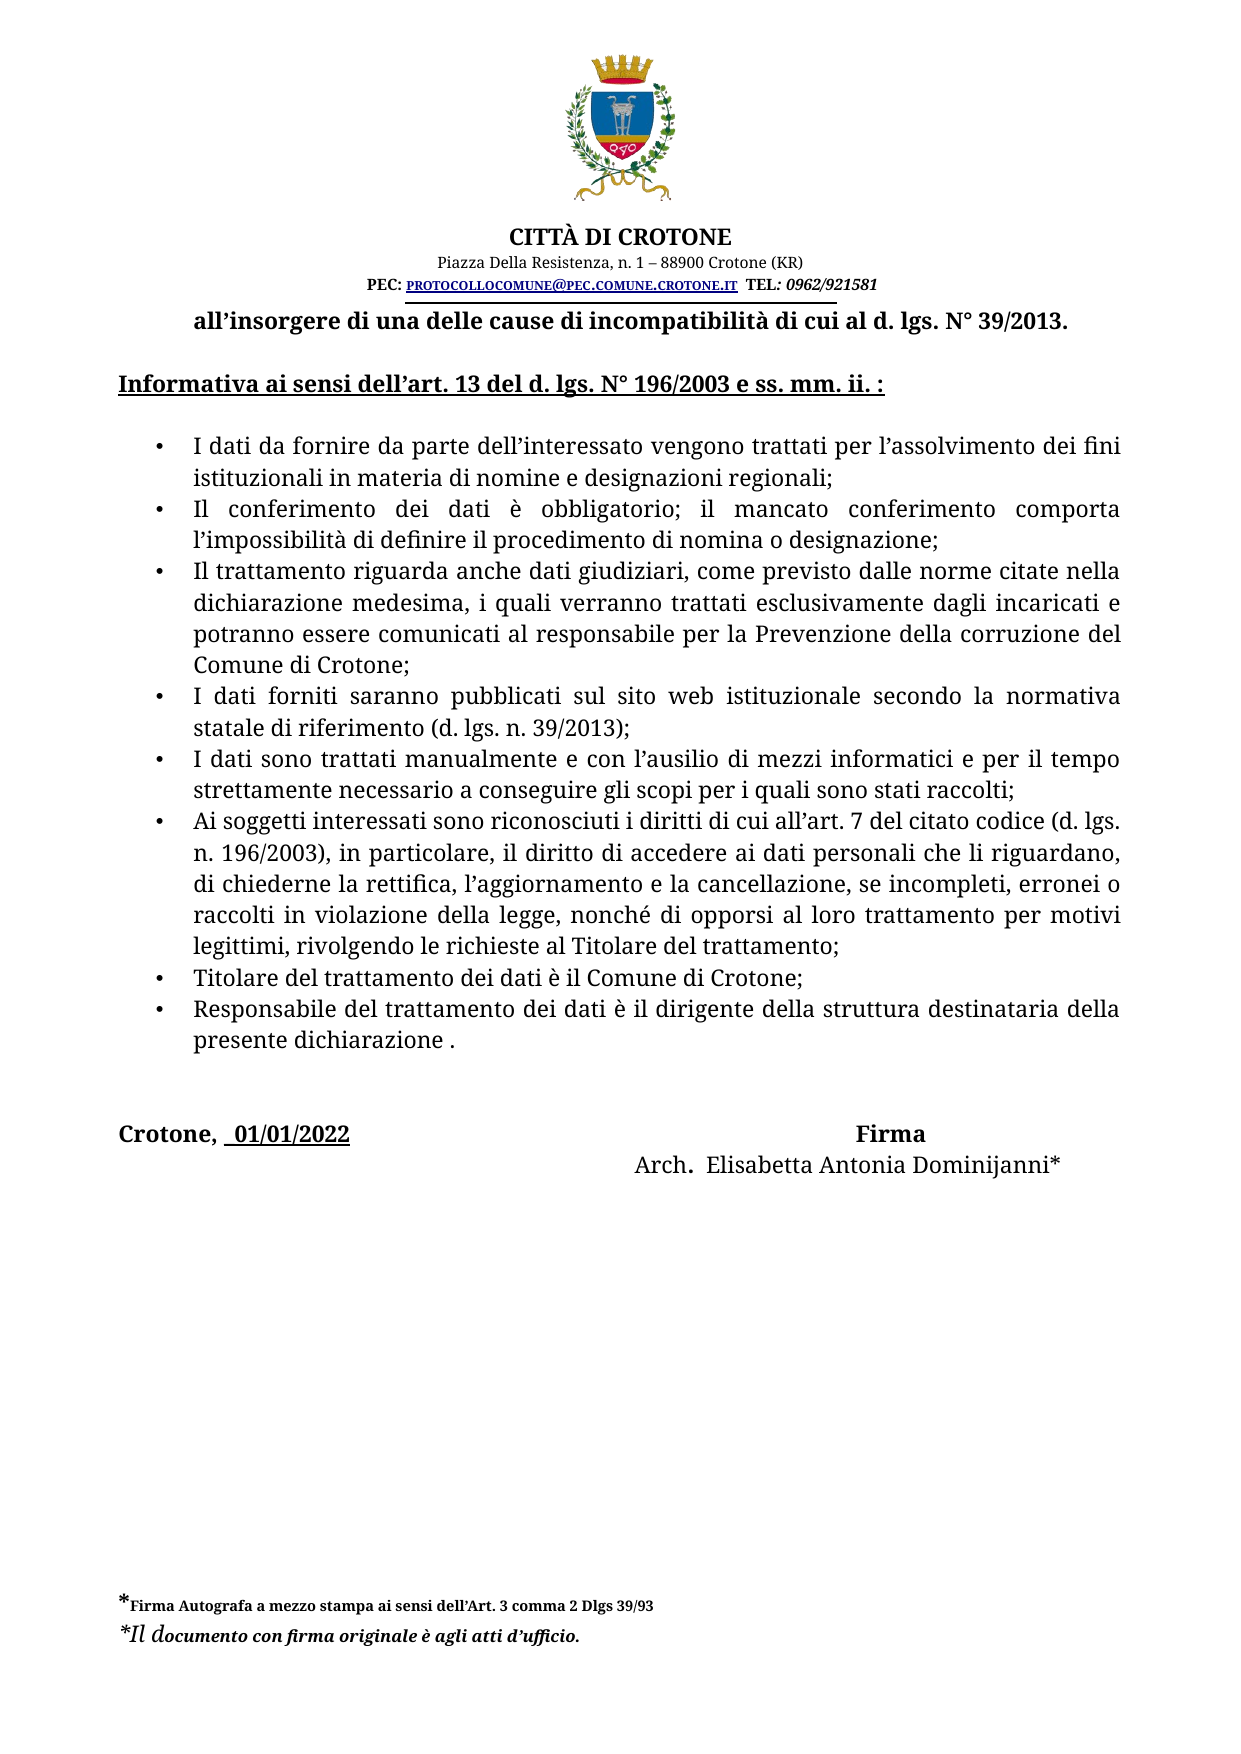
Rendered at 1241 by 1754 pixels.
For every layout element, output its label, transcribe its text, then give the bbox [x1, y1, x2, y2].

list I dati sono trattati manualmente e con l’ausilio di mezzi informatici e per il tempo strettamente necessario a conseguire gli scopi per i quali sono stati raccolti; [156, 743, 1122, 805]
text *Firma Autografa a mezzo stampa ai sensi dell’Art. 3 comma 2 Dlgs 39/93 [118, 1586, 1122, 1618]
text *Il documento con firma originale è agli atti d’ufficio. [118, 1618, 1122, 1649]
text Arch. Elisabetta Antonia Dominijanni* [118, 1149, 1122, 1180]
list Ai soggetti interessati sono riconosciuti i diritti di cui all’art. 7 del citato codice (d. lgs. n. 196/2003), in particolare, il diritto di accedere ai dati personali che li riguardano, di chiederne la rettifica, l’aggiornamento e la cancellazione, se incompleti, erronei o raccolti in violazione della legge, nonché di opporsi al loro trattamento per motivi legittimi, rivolgendo le richieste al Titolare del trattamento; [156, 805, 1122, 961]
list all’insorgere di una delle cause di incompatibilità di cui al d. lgs. N° 39/2013. [156, 305, 1122, 336]
list Il conferimento dei dati è obbligatorio; il mancato conferimento comporta l’impossibilità di definire il procedimento di nomina o designazione; [156, 493, 1122, 555]
list Responsabile del trattamento dei dati è il dirigente della struttura destinataria della presente dichiarazione . [156, 993, 1122, 1055]
picture [565, 51, 676, 201]
list Il trattamento riguarda anche dati giudiziari, come previsto dalle norme citate nella dichiarazione medesima, i quali verranno trattati esclusivamente dagli incaricati e potranno essere comunicati al responsabile per la Prevenzione della corruzione del Comune di Crotone; [156, 555, 1122, 680]
list Titolare del trattamento dei dati è il Comune di Crotone; [156, 961, 1122, 993]
text Crotone, _01/01/2022 Firma [118, 1118, 1122, 1149]
text Informativa ai sensi dell’art. 13 del d. lgs. N° 196/2003 e ss. mm. ii. : [118, 368, 1122, 399]
list I dati forniti saranno pubblicati sul sito web istituzionale secondo la normativa statale di riferimento (d. lgs. n. 39/2013); [156, 680, 1122, 743]
list I dati da fornire da parte dell’interessato vengono trattati per l’assolvimento dei fini istituzionali in materia di nomine e designazioni regionali; [156, 430, 1122, 493]
